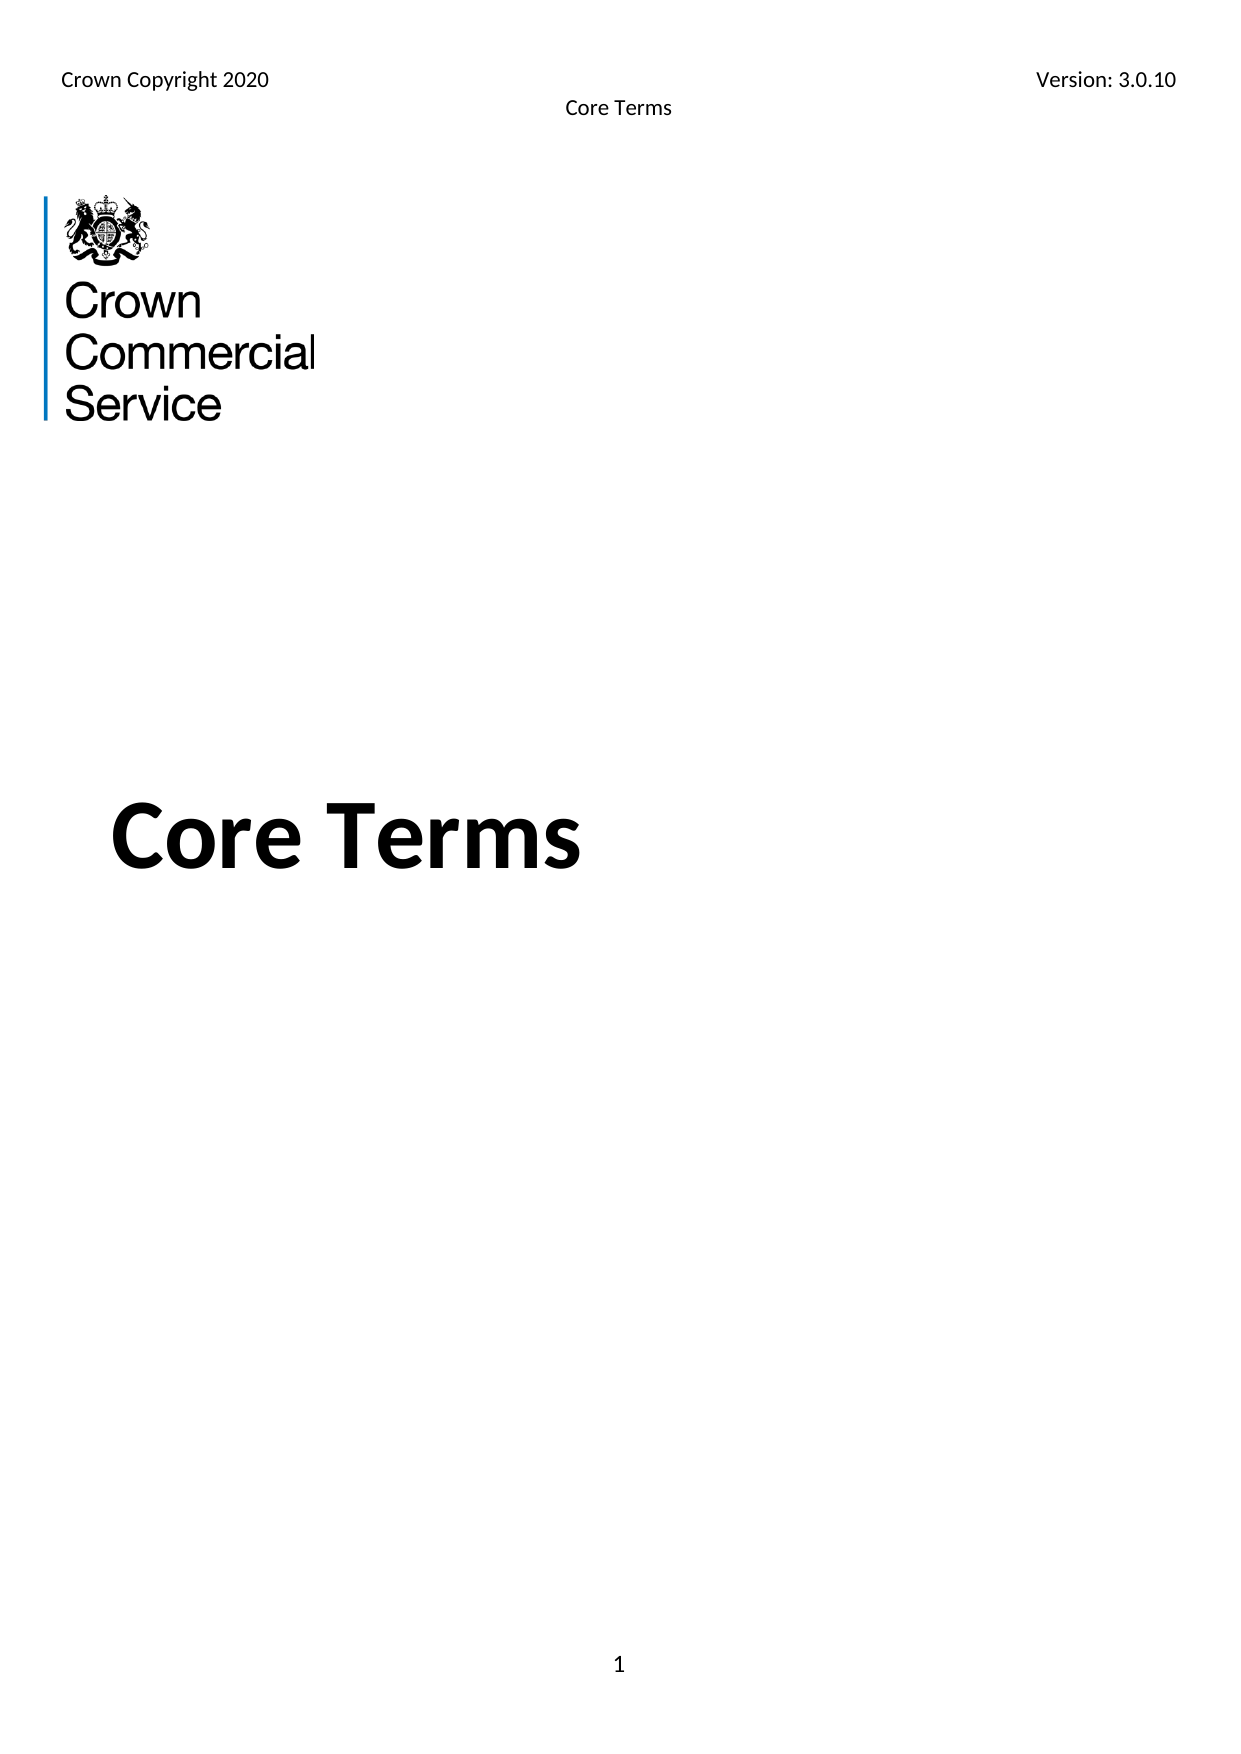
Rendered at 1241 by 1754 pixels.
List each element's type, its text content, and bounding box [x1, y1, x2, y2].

picture [43, 195, 314, 421]
text Core Terms [73, 771, 1181, 893]
